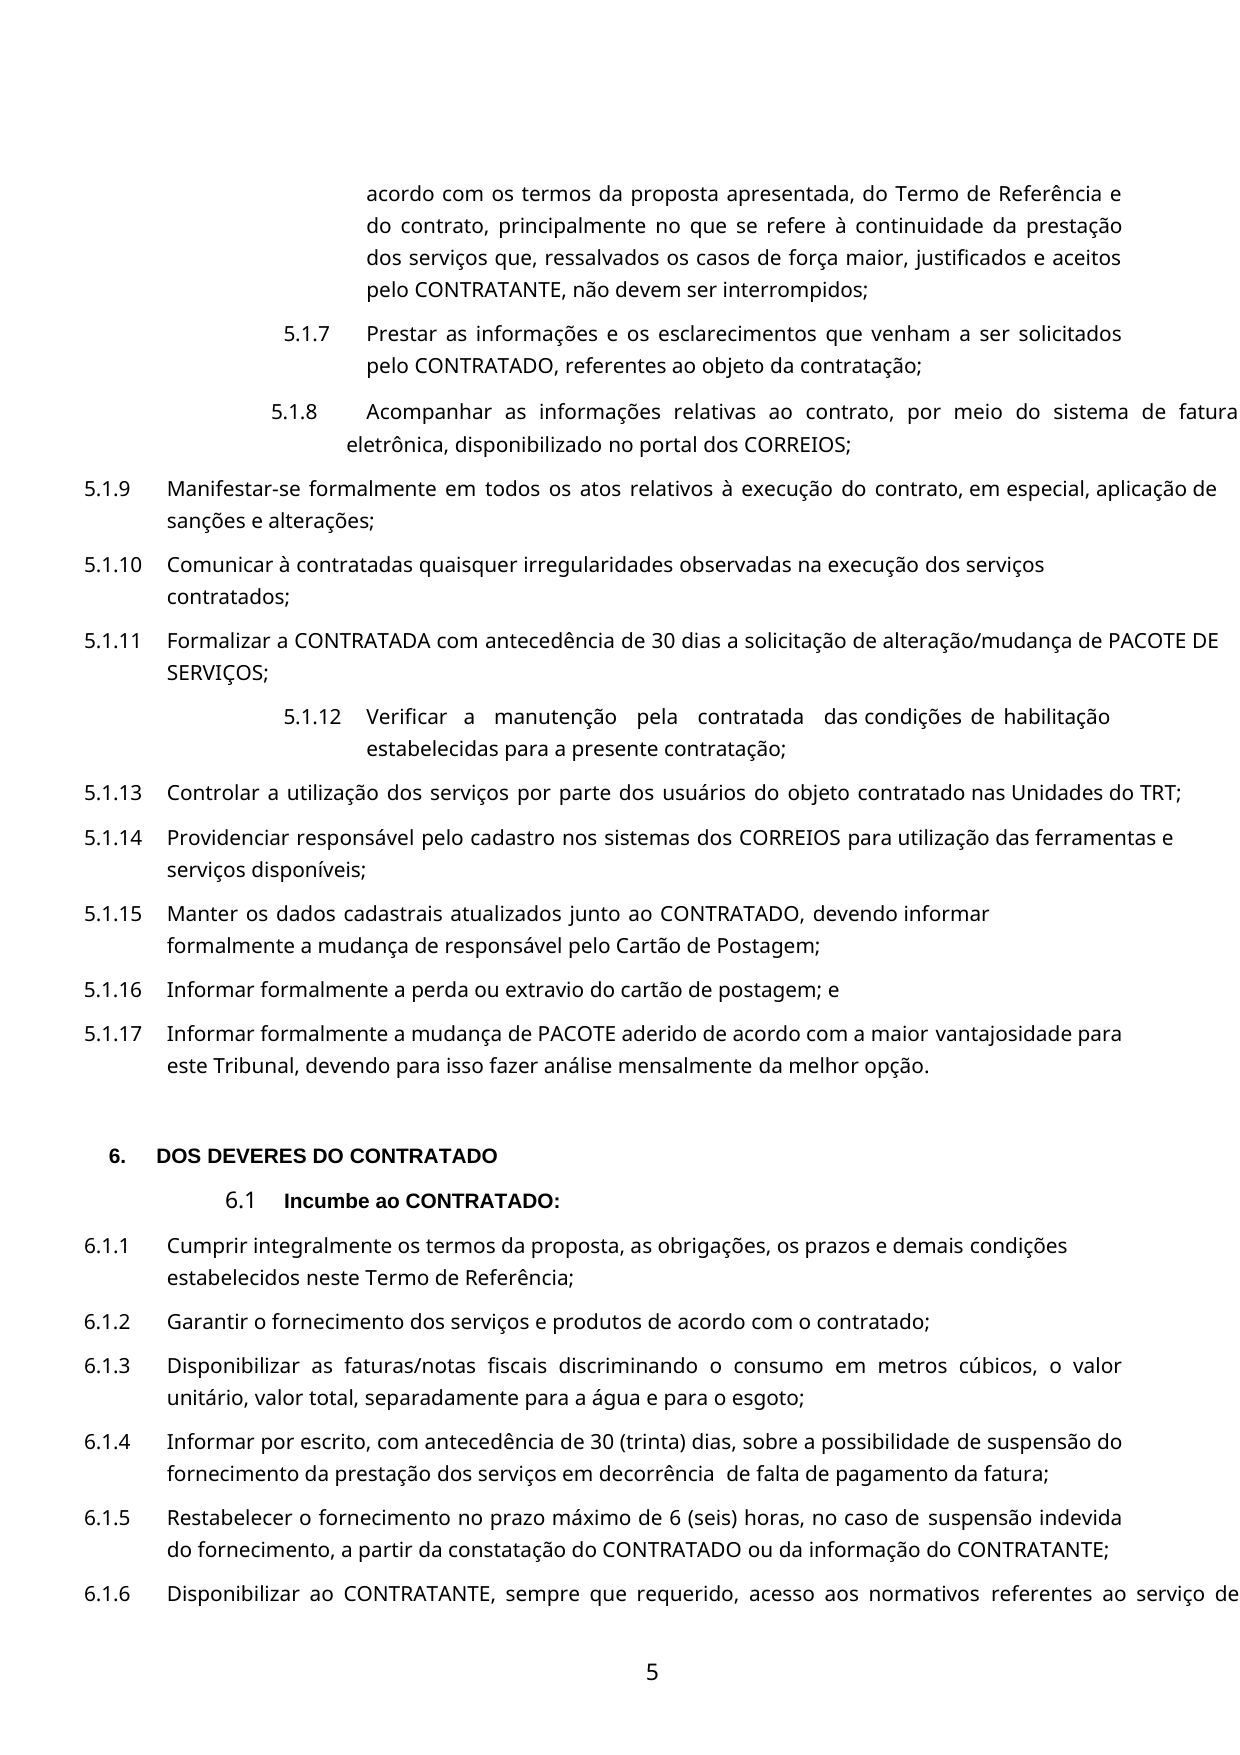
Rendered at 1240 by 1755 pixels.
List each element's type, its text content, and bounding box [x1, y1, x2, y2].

list Garantir o fornecimento dos serviços e produtos de acordo com o contratado; [84, 1307, 1239, 1335]
list Verificar a manutenção pela contratada das condições de habilitação estabelecidas para a presente contratação; [283, 702, 1239, 763]
list Disponibilizar ao CONTRATANTE, sempre que requerido, acesso aos normativos referentes ao serviço de [84, 1579, 1239, 1608]
list Controlar a utilização dos serviços por parte dos usuários do objeto contratado nas Unidades do TRT; [84, 778, 1239, 807]
list DOS DEVERES DO CONTRATADO [109, 1144, 566, 1168]
list Informar formalmente a perda ou extravio do cartão de postagem; e [84, 975, 1239, 1003]
list Manter os dados cadastrais atualizados junto ao CONTRATADO, devendo informar formalmente a mudança de responsável pelo Cartão de Postagem; [84, 899, 1122, 959]
list Comunicar à contratadas quaisquer irregularidades observadas na execução dos serviços contratados; [84, 550, 1122, 610]
list Informar formalmente a mudança de PACOTE aderido de acordo com a maior vantajosidade para este Tribunal, devendo para isso fazer análise mensalmente da melhor opção. [84, 1019, 1122, 1079]
list Prestar as informações e os esclarecimentos que venham a ser solicitados pelo CONTRATADO, referentes ao objeto da contratação; [283, 319, 1122, 379]
list Formalizar a CONTRATADA com antecedência de 30 dias a solicitação de alteração/mudança de PACOTE DE SERVIÇOS; [84, 626, 1239, 686]
list Disponibilizar as faturas/notas fiscais discriminando o consumo em metros cúbicos, o valor unitário, valor total, separadamente para a água e para o esgoto; [84, 1351, 1123, 1411]
list Acompanhar as informações relativas ao contrato, por meio do sistema de fatura eletrônica, disponibilizado no portal dos CORREIOS; [271, 395, 1239, 458]
list Informar por escrito, com antecedência de 30 (trinta) dias, sobre a possibilidade de suspensão do fornecimento da prestação dos serviços em decorrência de falta de pagamento da fatura; [84, 1427, 1122, 1487]
text acordo com os termos da proposta apresentada, do Termo de Referência e do contrato, principalmente no que se refere à continuidade da prestação dos serviços que, ressalvados os casos de força maior, justificados e aceitos pelo CONTRATANTE, não devem ser interrompidos; [366, 179, 1122, 303]
list Incumbe ao CONTRATADO: [167, 1184, 560, 1215]
list Manifestar-se formalmente em todos os atos relativos à execução do contrato, em especial, aplicação de sanções e alterações; [84, 474, 1239, 534]
list Restabelecer o fornecimento no prazo máximo de 6 (seis) horas, no caso de suspensão indevida do fornecimento, a partir da constatação do CONTRATADO ou da informação do CONTRATANTE; [84, 1503, 1123, 1563]
list Providenciar responsável pelo cadastro nos sistemas dos CORREIOS para utilização das ferramentas e serviços disponíveis; [84, 823, 1239, 883]
list Cumprir integralmente os termos da proposta, as obrigações, os prazos e demais condições estabelecidos neste Termo de Referência; [84, 1231, 1122, 1291]
